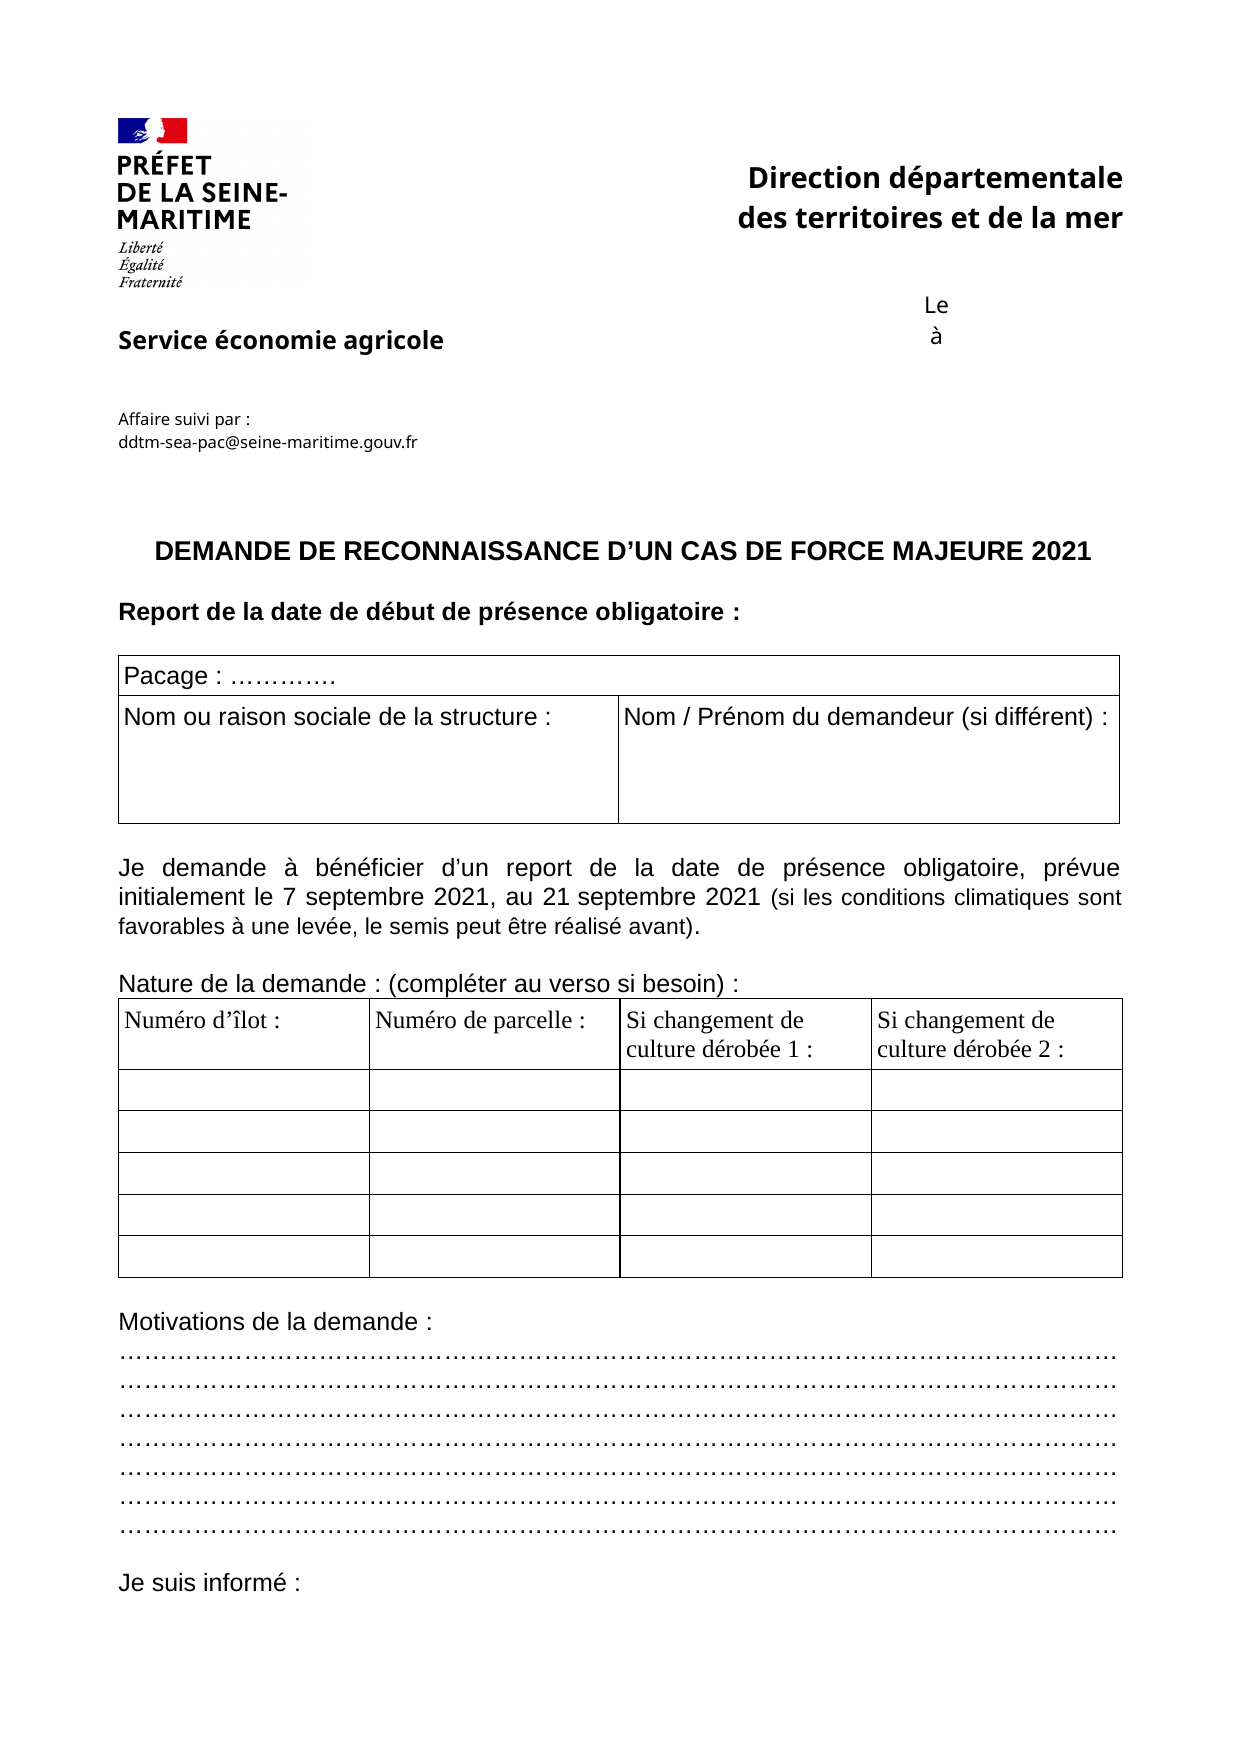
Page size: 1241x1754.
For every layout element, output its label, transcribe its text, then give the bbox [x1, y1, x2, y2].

table_cell [370, 1195, 619, 1235]
text Je suis informé : [118, 1568, 1122, 1597]
table_cell [119, 1195, 369, 1235]
table_cell Nom ou raison sociale de la structure : [119, 696, 618, 823]
table_cell [621, 1111, 871, 1152]
table_cell [621, 1070, 871, 1110]
table_cell [621, 1236, 871, 1277]
text Motivations de la demande : [118, 1307, 1122, 1336]
text Je demande à bénéficier d’un report de la date de présence obligatoire, prévue initialement le 7 septembre 2021, au 21 septembre 2021 (si les conditions climatiques sont favorables à une levée, le semis peut être réalisé avant). [118, 853, 1122, 940]
table_cell [119, 1236, 369, 1277]
text DEMANDE DE RECONNAISSANCE D’UN CAS DE FORCE MAJEURE 2021 [118, 534, 1122, 565]
table_cell Nom / Prénom du demandeur (si différent) : [619, 696, 1119, 823]
table_cell [370, 1111, 619, 1152]
table_header Si changement de culture dérobée 2 : [872, 999, 1122, 1069]
table_cell [621, 1195, 871, 1235]
table_cell [118, 357, 1123, 386]
table_cell [620, 386, 1123, 477]
table_cell Le à [620, 289, 1123, 357]
table_cell Service économie agricole [118, 289, 620, 357]
table_cell [370, 1070, 619, 1110]
text ………………………………………………………………………………………………………………………………………………………………………………………………………………………………………………………………………………………………………………………………………………………………………………………………………………………………………………………………………………………………………………………………………………………………………………………………………………………………………………………………………………………………………………………………………………………………………… [118, 1336, 1122, 1539]
table_header Numéro de parcelle : [370, 999, 619, 1069]
table_header Si changement de culture dérobée 1 : [621, 999, 871, 1069]
table_cell Affaire suivi par : ddtm-sea-pac@seine-maritime.gouv.fr [118, 386, 620, 477]
table_cell [119, 1153, 369, 1193]
table_cell [872, 1111, 1122, 1152]
table_header Pacage : …………. [119, 656, 1119, 695]
table_cell [119, 1111, 369, 1152]
text Nature de la demande : (compléter au verso si besoin) : [118, 969, 1122, 998]
table_cell [370, 1236, 619, 1277]
table_header Direction départementale des territoires et de la mer [312, 118, 1123, 289]
table_cell [872, 1070, 1122, 1110]
table_header Numéro d’îlot : [119, 999, 369, 1069]
table_cell [370, 1153, 619, 1193]
table_cell [872, 1153, 1122, 1193]
table_cell [872, 1195, 1122, 1235]
table_cell [872, 1236, 1122, 1277]
text Report de la date de début de présence obligatoire : [118, 596, 1122, 626]
table_cell [621, 1153, 871, 1193]
table_cell [119, 1070, 369, 1110]
picture [118, 118, 312, 289]
